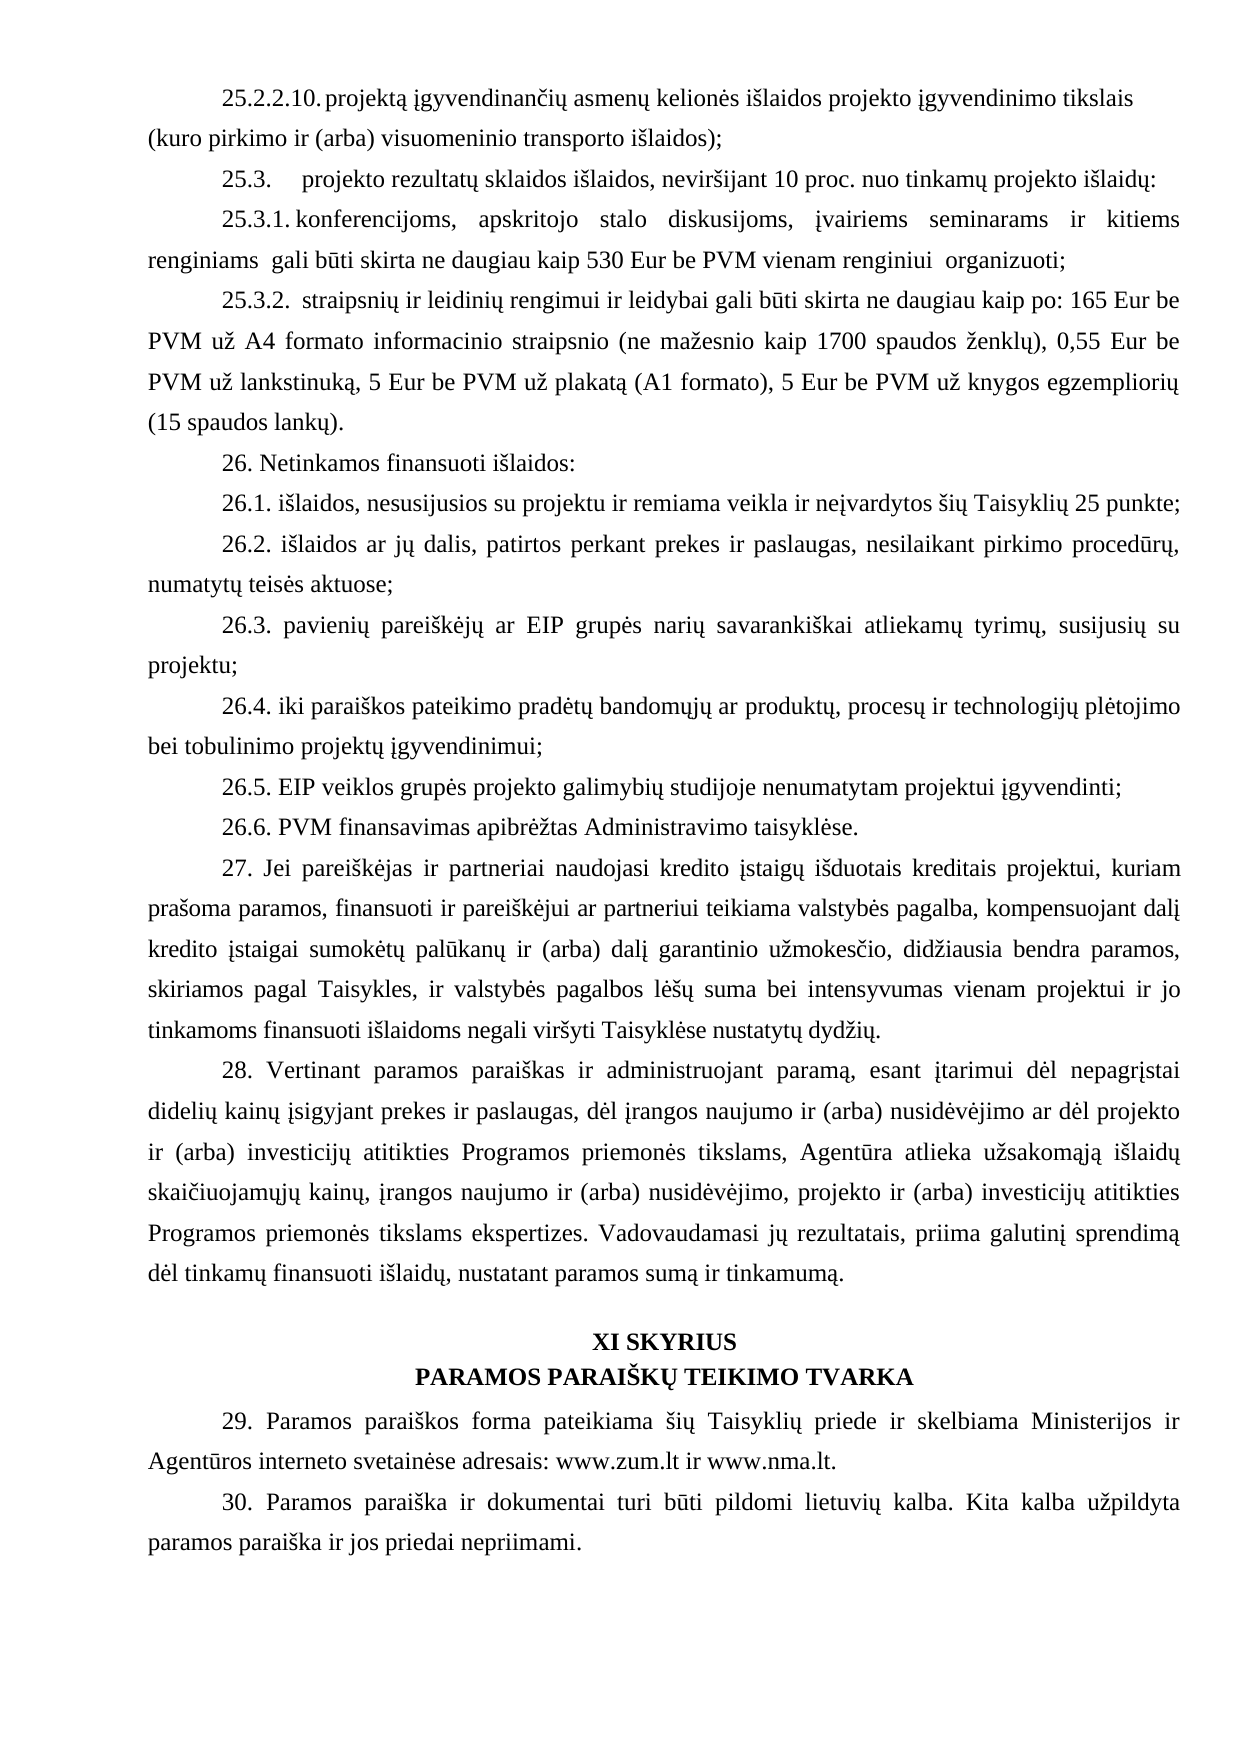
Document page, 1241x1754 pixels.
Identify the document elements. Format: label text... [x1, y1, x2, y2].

text 26.6. PVM finansavimas apibrėžtas Administravimo taisyklėse. [148, 812, 1181, 841]
text 25.2.2.10. projektą įgyvendinančių asmenų kelionės išlaidos projekto įgyvendinimo tikslais (kuro pirkimo ir (arba) visuomeninio transporto išlaidos); [148, 83, 1181, 152]
text 26.5. EIP veiklos grupės projekto galimybių studijoje nenumatytam projektui įgyvendinti; [148, 772, 1181, 801]
text 26.2. išlaidos ar jų dalis, patirtos perkant prekes ir paslaugas, nesilaikant pirkimo procedūrų, numatytų teisės aktuose; [148, 529, 1181, 598]
text 27. Jei pareiškėjas ir partneriai naudojasi kredito įstaigų išduotais kreditais projektui, kuriam prašoma paramos, finansuoti ir pareiškėjui ar partneriui teikiama valstybės pagalba, kompensuojant dalį kredito įstaigai sumokėtų palūkanų ir (arba) dalį garantinio užmokesčio, didžiausia bendra paramos, skiriamos pagal Taisykles, ir valstybės pagalbos lėšų suma bei intensyvumas vienam projektui ir jo tinkamoms finansuoti išlaidoms negali viršyti Taisyklėse nustatytų dydžių. [148, 853, 1181, 1044]
text 30. Paramos paraiška ir dokumentai turi būti pildomi lietuvių kalba. Kita kalba užpildyta paramos paraiška ir jos priedai nepriimami. [148, 1487, 1181, 1556]
text 26.3. pavienių pareiškėjų ar EIP grupės narių savarankiškai atliekamų tyrimų, susijusių su projektu; [148, 610, 1181, 679]
text 28. Vertinant paramos paraiškas ir administruojant paramą, esant įtarimui dėl nepagrįstai didelių kainų įsigyjant prekes ir paslaugas, dėl įrangos naujumo ir (arba) nusidėvėjimo ar dėl projekto ir (arba) investicijų atitikties Programos priemonės tikslams, Agentūra atlieka užsakomąją išlaidų skaičiuojamųjų kainų, įrangos naujumo ir (arba) nusidėvėjimo, projekto ir (arba) investicijų atitikties Programos priemonės tikslams ekspertizes. Vadovaudamasi jų rezultatais, priima galutinį sprendimą dėl tinkamų finansuoti išlaidų, nustatant paramos sumą ir tinkamumą. [148, 1056, 1181, 1287]
text PARAMOS PARAIŠKŲ TEIKIMO TVARKA [148, 1362, 1181, 1391]
text 25.3.2. straipsnių ir leidinių rengimui ir leidybai gali būti skirta ne daugiau kaip po: 165 Eur be PVM už A4 formato informacinio straipsnio (ne mažesnio kaip 1700 spaudos ženklų), 0,55 Eur be PVM už lankstinuką, 5 Eur be PVM už plakatą (A1 formato), 5 Eur be PVM už knygos egzempliorių (15 spaudos lankų). [148, 286, 1181, 436]
text 26.1. išlaidos, nesusijusios su projektu ir remiama veikla ir neįvardytos šių Taisyklių 25 punkte; [148, 488, 1181, 517]
text 25.3.1. konferencijoms, apskritojo stalo diskusijoms, įvairiems seminarams ir kitiems renginiams gali būti skirta ne daugiau kaip 530 Eur be PVM vienam renginiui organizuoti; [148, 204, 1181, 274]
text 29. Paramos paraiškos forma pateikiama šių Taisyklių priede ir skelbiama Ministerijos ir Agentūros interneto svetainėse adresais: www.zum.lt ir www.nma.lt. [148, 1406, 1181, 1475]
text XI SKYRIUS [148, 1327, 1181, 1356]
text 26.4. iki paraiškos pateikimo pradėtų bandomųjų ar produktų, procesų ir technologijų plėtojimo bei tobulinimo projektų įgyvendinimui; [148, 691, 1181, 760]
text 25.3. projekto rezultatų sklaidos išlaidos, neviršijant 10 proc. nuo tinkamų projekto išlaidų: [148, 164, 1181, 193]
text 26. Netinkamos finansuoti išlaidos: [148, 448, 1181, 476]
